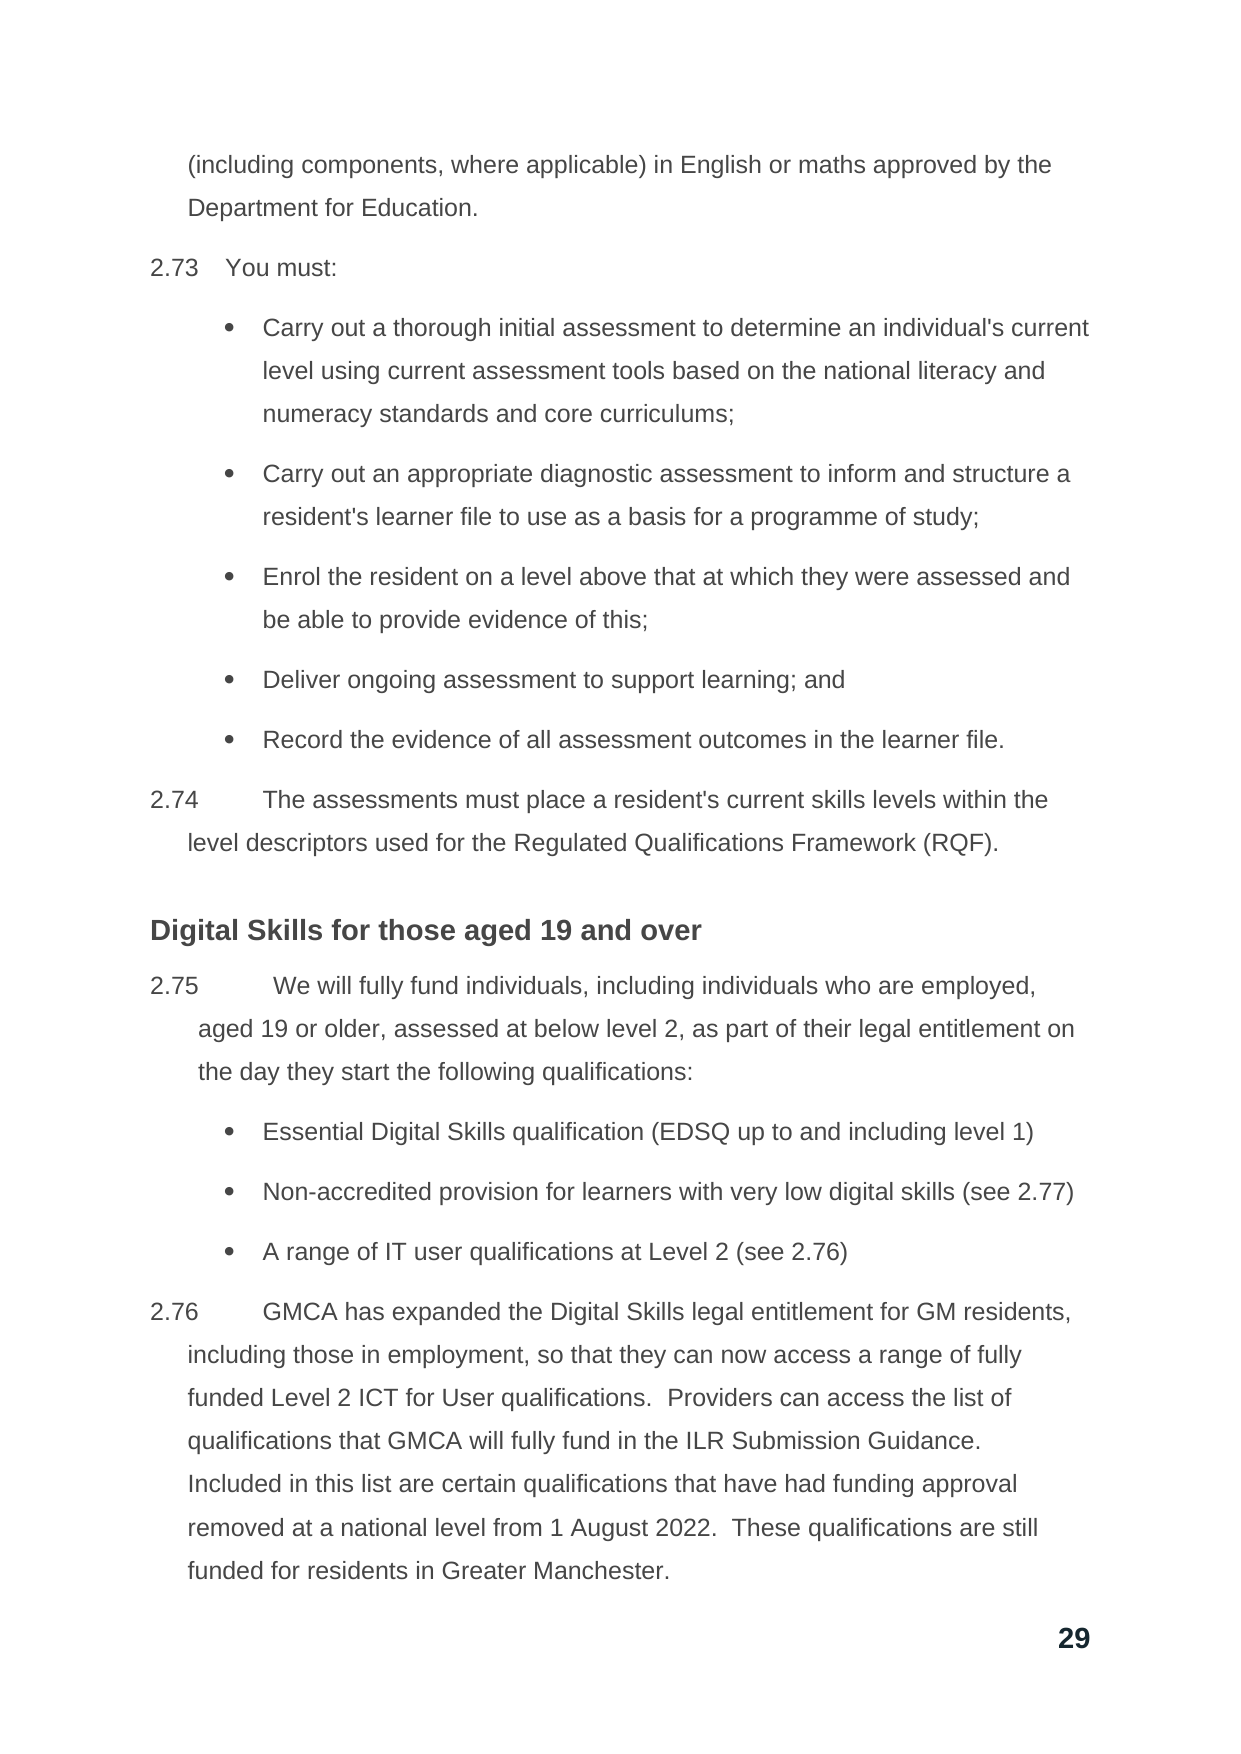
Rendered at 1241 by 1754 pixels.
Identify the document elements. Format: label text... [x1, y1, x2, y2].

subtitle Digital Skills for those aged 19 and over [150, 913, 1090, 946]
list A range of IT user qualifications at Level 2 (see 2.76) [225, 1237, 1090, 1266]
list GMCA has expanded the Digital Skills legal entitlement for GM residents, including those in employment, so that they can now access a range of fully funded Level 2 ICT for User qualifications. Providers can access the list of qualifications that GMCA will fully fund in the ILR Submission Guidance. Included in this list are certain qualifications that have had funding approval removed at a national level from 1 August 2022. These qualifications are still funded for residents in Greater Manchester. [150, 1297, 1090, 1584]
text 2.74 The assessments must place a resident's current skills levels within the level descriptors used for the Regulated Qualifications Framework (RQF). [150, 785, 1090, 857]
text 2.73 You must: [150, 253, 1090, 282]
list Record the evidence of all assessment outcomes in the learner file. [225, 725, 1090, 754]
list Deliver ongoing assessment to support learning; and [225, 665, 1090, 694]
list Enrol the resident on a level above that at which they were assessed and be able to provide evidence of this; [225, 562, 1090, 634]
list Carry out a thorough initial assessment to determine an individual's current level using current assessment tools based on the national literacy and numeracy standards and core curriculums; [225, 313, 1090, 428]
list We will fully fund individuals, including individuals who are employed, aged 19 or older, assessed at below level 2, as part of their legal entitlement on the day they start the following qualifications: [150, 971, 1090, 1086]
list Carry out an appropriate diagnostic assessment to inform and structure a resident's learner file to use as a basis for a programme of study; [225, 459, 1090, 531]
text (including components, where applicable) in English or maths approved by the Department for Education. [150, 150, 1090, 222]
list Essential Digital Skills qualification (EDSQ up to and including level 1) [225, 1117, 1090, 1146]
list Non-accredited provision for learners with very low digital skills (see 2.77) [225, 1177, 1090, 1206]
